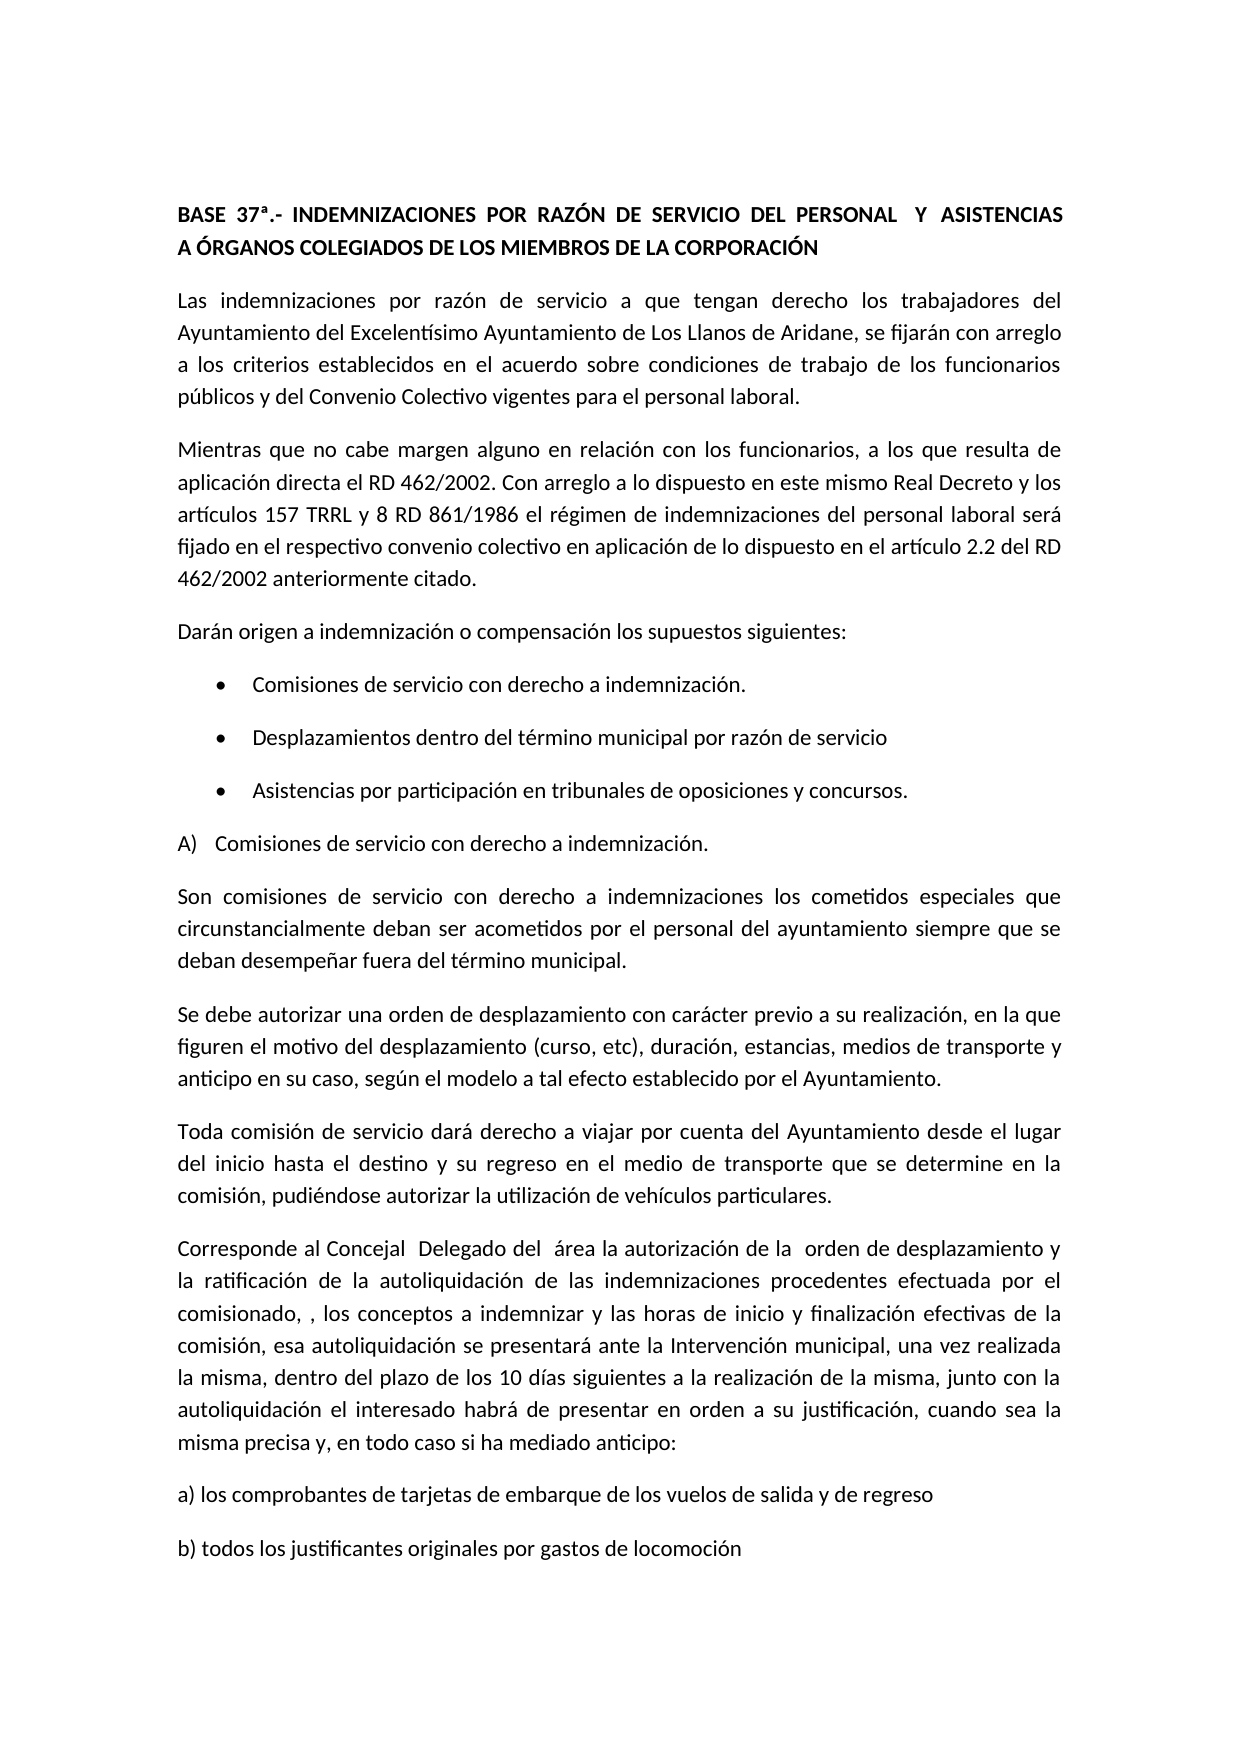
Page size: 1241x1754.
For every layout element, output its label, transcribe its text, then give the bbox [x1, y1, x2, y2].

list Asistencias por participación en tribunales de oposiciones y concursos. [215, 776, 1063, 804]
text a) los comprobantes de tarjetas de embarque de los vuelos de salida y de regreso [177, 1481, 1063, 1509]
text BASE 37ª.- INDEMNIZACIONES POR RAZÓN DE SERVICIO DEL PERSONAL Y ASISTENCIAS A ÓRGANOS COLEGIADOS DE LOS MIEMBROS DE LA CORPORACIÓN [177, 201, 1063, 261]
list Comisiones de servicio con derecho a indemnización. [177, 829, 1063, 857]
text Toda comisión de servicio dará derecho a viajar por cuenta del Ayuntamiento desde el lugar del inicio hasta el destino y su regreso en el medio de transporte que se determine en la comisión, pudiéndose autorizar la utilización de vehículos particulares. [177, 1117, 1063, 1209]
text Se debe autorizar una orden de desplazamiento con carácter previo a su realización, en la que figuren el motivo del desplazamiento (curso, etc), duración, estancias, medios de transporte y anticipo en su caso, según el modelo a tal efecto establecido por el Ayuntamiento. [177, 1000, 1063, 1092]
text Las indemnizaciones por razón de servicio a que tengan derecho los trabajadores del Ayuntamiento del Excelentísimo Ayuntamiento de Los Llanos de Aridane, se fijarán con arreglo a los criterios establecidos en el acuerdo sobre condiciones de trabajo de los funcionarios públicos y del Convenio Colectivo vigentes para el personal laboral. [177, 286, 1063, 410]
text b) todos los justificantes originales por gastos de locomoción [177, 1534, 1063, 1562]
list Comisiones de servicio con derecho a indemnización. [215, 670, 1063, 698]
text Darán origen a indemnización o compensación los supuestos siguientes: [177, 617, 1063, 645]
list Desplazamientos dentro del término municipal por razón de servicio [215, 723, 1063, 751]
text Son comisiones de servicio con derecho a indemnizaciones los cometidos especiales que circunstancialmente deban ser acometidos por el personal del ayuntamiento siempre que se deban desempeñar fuera del término municipal. [177, 882, 1063, 975]
text Corresponde al Concejal Delegado del área la autorización de la orden de desplazamiento y la ratificación de la autoliquidación de las indemnizaciones procedentes efectuada por el comisionado, , los conceptos a indemnizar y las horas de inicio y finalización efectivas de la comisión, esa autoliquidación se presentará ante la Intervención municipal, una vez realizada la misma, dentro del plazo de los 10 días siguientes a la realización de la misma, junto con la autoliquidación el interesado habrá de presentar en orden a su justificación, cuando sea la misma precisa y, en todo caso si ha mediado anticipo: [177, 1234, 1063, 1456]
text Mientras que no cabe margen alguno en relación con los funcionarios, a los que resulta de aplicación directa el RD 462/2002. Con arreglo a lo dispuesto en este mismo Real Decreto y los artículos 157 TRRL y 8 RD 861/1986 el régimen de indemnizaciones del personal laboral será fijado en el respectivo convenio colectivo en aplicación de lo dispuesto en el artículo 2.2 del RD 462/2002 anteriormente citado. [177, 435, 1063, 592]
